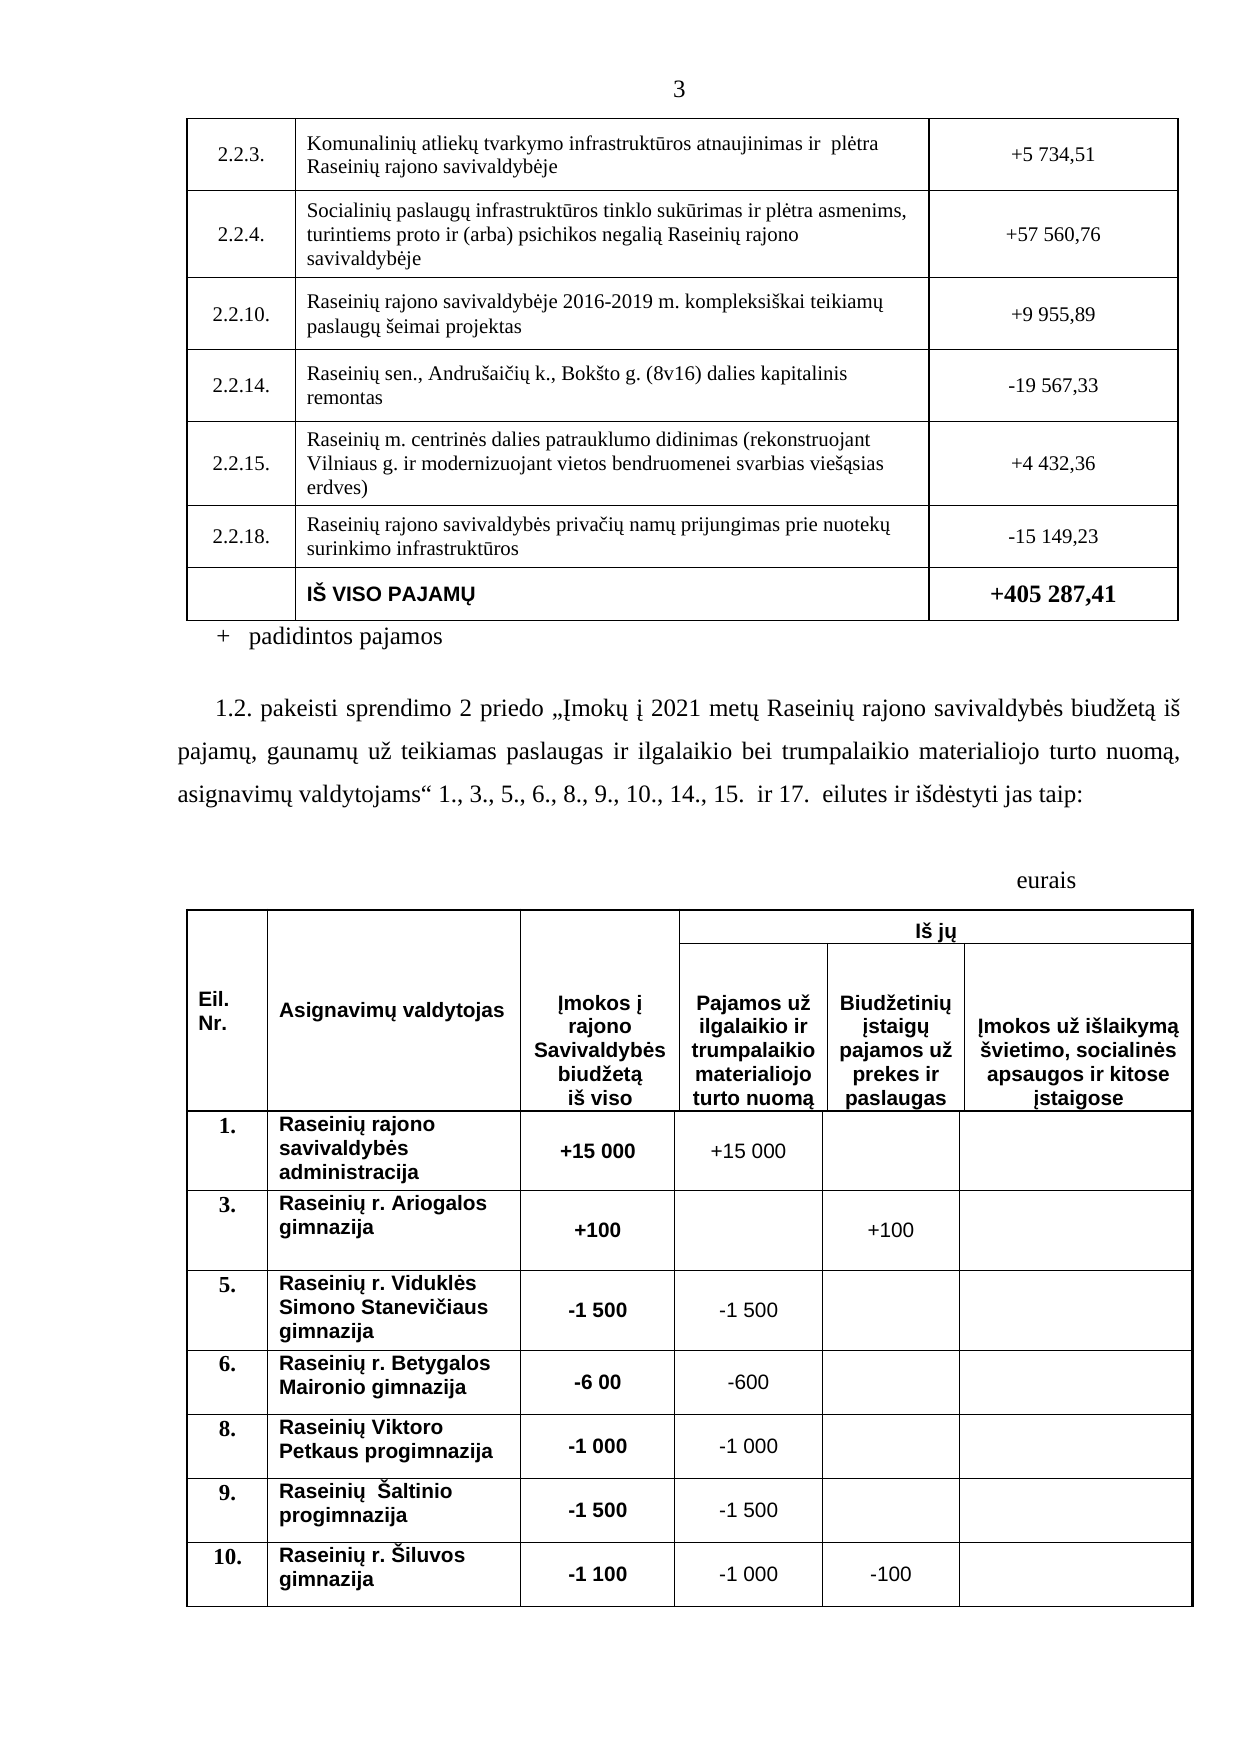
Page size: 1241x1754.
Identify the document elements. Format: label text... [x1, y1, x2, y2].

table_cell [675, 1191, 822, 1270]
table_header Iš jų [680, 911, 1191, 943]
table_cell +4 432,36 [930, 422, 1177, 505]
table_header Įmokos į rajono Savivaldybės biudžetą iš viso [521, 911, 679, 1110]
table_cell Raseinių r. Ariogalos gimnazija [268, 1191, 520, 1270]
table_cell 8. [188, 1415, 267, 1478]
table_cell 2.2.15. [188, 422, 295, 505]
text eurais [215, 865, 1181, 894]
table_cell Raseinių sen., Andrušaičių k., Bokšto g. (8v16) dalies kapitalinis remontas [296, 350, 928, 421]
table_cell -100 [823, 1543, 959, 1606]
table_cell Pajamos už ilgalaikio ir trumpalaikio materialiojo turto nuomą [680, 944, 827, 1110]
text 1.2. pakeisti sprendimo 2 priedo „Įmokų į 2021 metų Raseinių rajono savivaldybės biudžetą iš pajamų, gaunamų už teikiamas paslaugas ir ilgalaikio bei trumpalaikio materialiojo turto nuomą, asignavimų valdytojams“ 1., 3., 5., 6., 8., 9., 10., 14., 15. ir 17. eilutes ir išdėstyti jas taip: [177, 693, 1181, 808]
table_cell [823, 1271, 959, 1349]
table_cell -1 500 [675, 1271, 822, 1349]
table_cell Biudžetinių įstaigų pajamos už prekes ir paslaugas [828, 944, 964, 1110]
table_cell Įmokos už išlaikymą švietimo, socialinės apsaugos ir kitose įstaigose [965, 944, 1191, 1110]
table_cell Raseinių Šaltinio progimnazija [268, 1479, 520, 1542]
table_cell Raseinių m. centrinės dalies patrauklumo didinimas (rekonstruojant Vilniaus g. ir modernizuojant vietos bendruomenei svarbias viešąsias erdves) [296, 422, 928, 505]
table_cell -19 567,33 [930, 350, 1177, 421]
table_cell [823, 1351, 959, 1413]
table_cell [960, 1479, 1191, 1542]
table_cell Raseinių r. Viduklės Simono Stanevičiaus gimnazija [268, 1271, 520, 1349]
table_cell [960, 1191, 1191, 1270]
table_cell [960, 1271, 1191, 1349]
table_cell 2.2.10. [188, 278, 295, 349]
table_cell 10. [188, 1543, 267, 1606]
table_cell +15 000 [675, 1112, 822, 1190]
table_cell +100 [521, 1191, 674, 1270]
table_cell -1 500 [521, 1479, 674, 1542]
table_cell +5 734,51 [930, 119, 1177, 190]
table_cell Raseinių rajono savivaldybėje 2016-2019 m. kompleksiškai teikiamų paslaugų šeimai projektas [296, 278, 928, 349]
table_cell 2.2.4. [188, 191, 295, 277]
table_cell +9 955,89 [930, 278, 1177, 349]
table_cell 2.2.3. [188, 119, 295, 190]
table_cell -1 000 [675, 1543, 822, 1606]
table_cell -1 000 [521, 1415, 674, 1478]
table_cell [960, 1112, 1191, 1190]
table_cell Komunalinių atliekų tvarkymo infrastruktūros atnaujinimas ir plėtra Raseinių rajono savivaldybėje [296, 119, 928, 190]
table_cell [960, 1543, 1191, 1606]
table_cell [960, 1415, 1191, 1478]
table_cell 2.2.14. [188, 350, 295, 421]
table_cell -6 00 [521, 1351, 674, 1413]
table_header Asignavimų valdytojas [268, 911, 520, 1110]
table_cell IŠ VISO PAJAMŲ [296, 568, 928, 620]
table_cell -1 100 [521, 1543, 674, 1606]
table_cell 9. [188, 1479, 267, 1542]
table_cell [823, 1112, 959, 1190]
table_cell +405 287,41 [930, 568, 1177, 620]
table_cell 6. [188, 1351, 267, 1413]
table_cell [823, 1479, 959, 1542]
table_cell Raseinių r. Betygalos Maironio gimnazija [268, 1351, 520, 1413]
table_cell -1 500 [521, 1271, 674, 1349]
table_cell 5. [188, 1271, 267, 1349]
table_cell Raseinių r. Šiluvos gimnazija [268, 1543, 520, 1606]
table_cell [960, 1351, 1191, 1413]
text + padidintos pajamos [177, 621, 1181, 650]
table_cell Socialinių paslaugų infrastruktūros tinklo sukūrimas ir plėtra asmenims, turintiems proto ir (arba) psichikos negalią Raseinių rajono savivaldybėje [296, 191, 928, 277]
table_cell 1. [188, 1112, 267, 1190]
table_cell Raseinių Viktoro Petkaus progimnazija [268, 1415, 520, 1478]
table_cell [188, 568, 295, 620]
table_cell -1 500 [675, 1479, 822, 1542]
table_header Eil. Nr. [188, 911, 267, 1110]
table_cell -15 149,23 [930, 506, 1177, 567]
table_cell 2.2.18. [188, 506, 295, 567]
table_cell Raseinių rajono savivaldybės privačių namų prijungimas prie nuotekų surinkimo infrastruktūros [296, 506, 928, 567]
table_cell +100 [823, 1191, 959, 1270]
table_cell [823, 1415, 959, 1478]
table_cell 3. [188, 1191, 267, 1270]
table_cell Raseinių rajono savivaldybės administracija [268, 1112, 520, 1190]
table_cell -600 [675, 1351, 822, 1413]
table_cell +15 000 [521, 1112, 674, 1190]
table_cell -1 000 [675, 1415, 822, 1478]
table_cell +57 560,76 [930, 191, 1177, 277]
